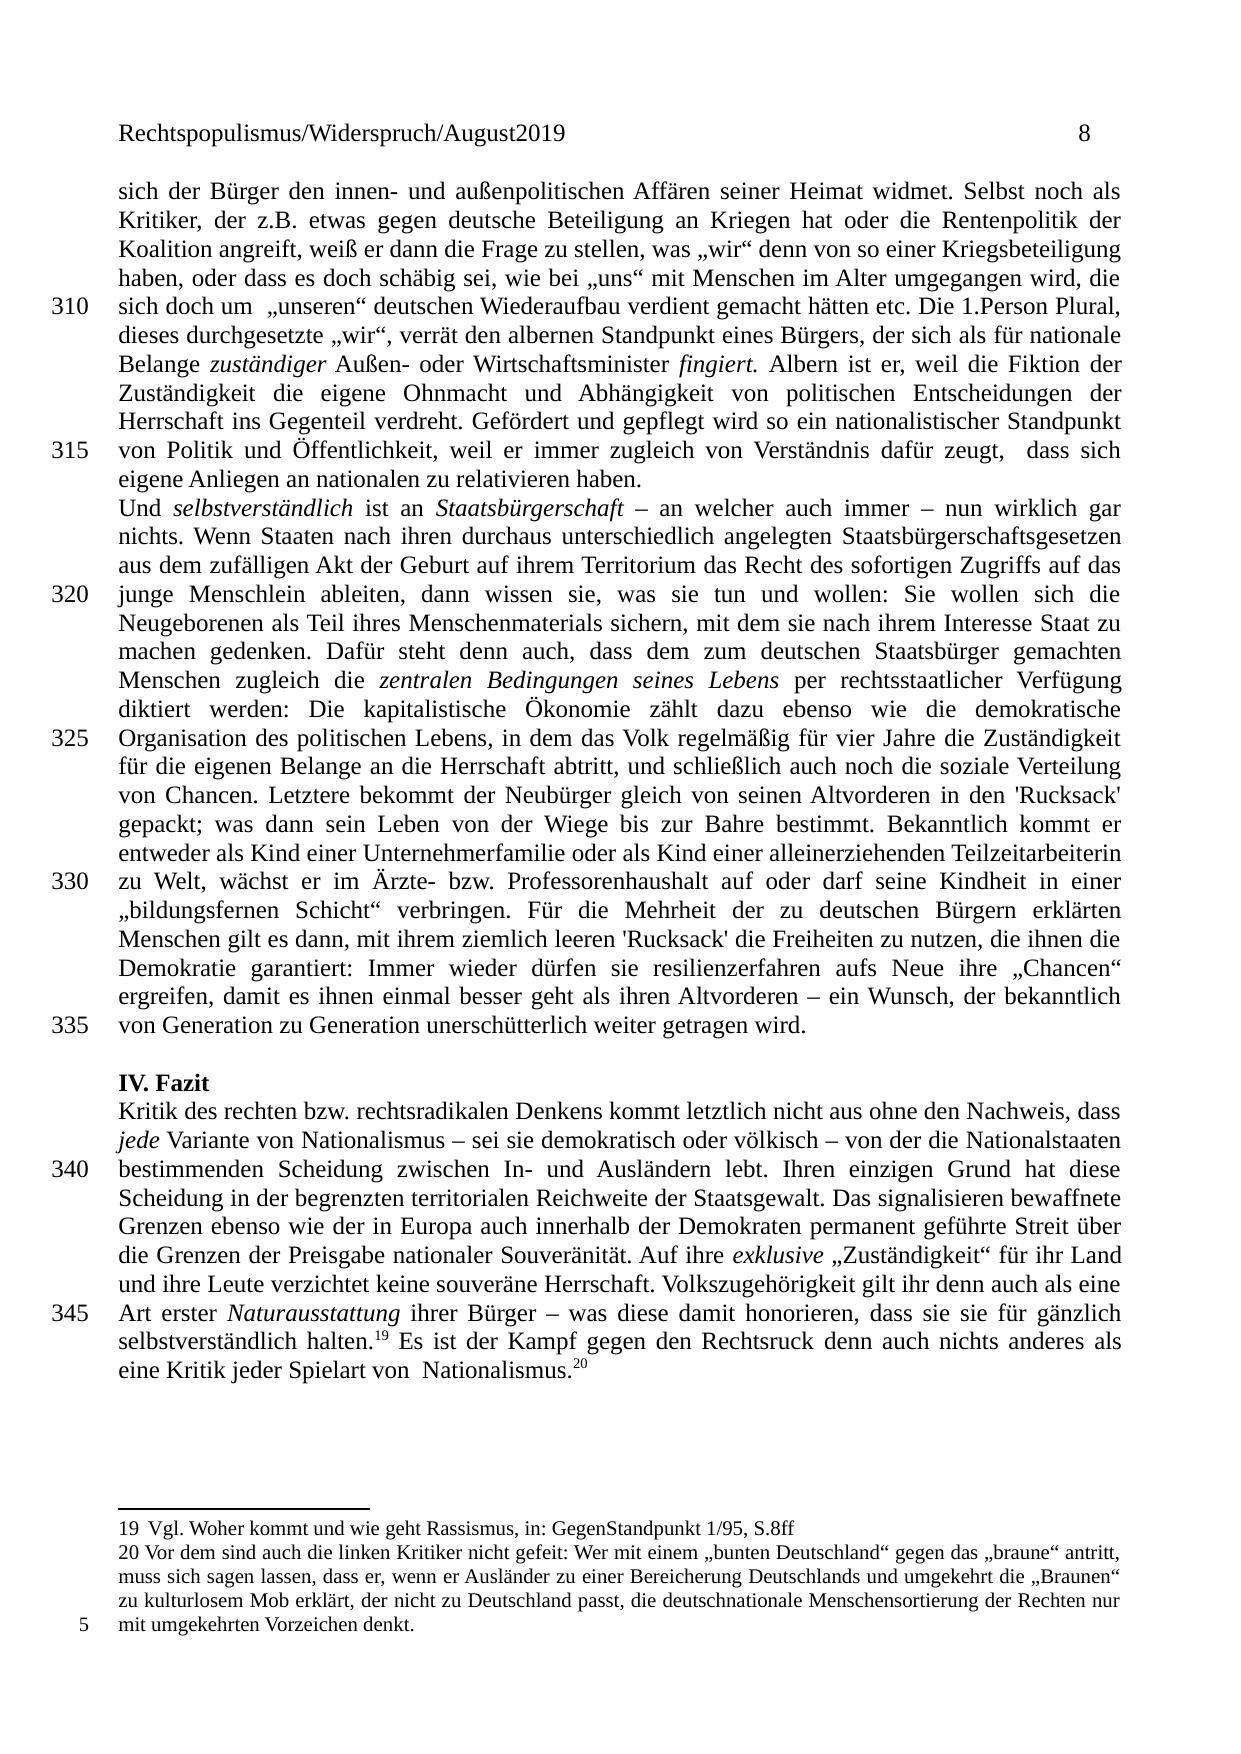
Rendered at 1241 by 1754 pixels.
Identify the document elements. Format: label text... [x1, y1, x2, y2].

text sich der Bürger den innen- und außenpolitischen Affären seiner Heimat widmet. Selbst noch als Kritiker, der z.B. etwas gegen deutsche Beteiligung an Kriegen hat oder die Rentenpolitik der Koalition angreift, weiß er dann die Frage zu stellen, was „wir“ denn von so einer Kriegsbeteiligung haben, oder dass es doch schäbig sei, wie bei „uns“ mit Menschen im Alter umgegangen wird, die sich doch um „unseren“ deutschen Wiederaufbau verdient gemacht hätten etc. Die 1.Person Plural, dieses durchgesetzte „wir“, verrät den albernen Standpunkt eines Bürgers, der sich als für nationale Belange zuständiger Außen- oder Wirtschaftsminister fingiert. Albern ist er, weil die Fiktion der Zuständigkeit die eigene Ohnmacht und Abhängigkeit von politischen Entscheidungen der Herrschaft ins Gegenteil verdreht. Gefördert und gepflegt wird so ein nationalistischer Standpunkt von Politik und Öffentlichkeit, weil er immer zugleich von Verständnis dafür zeugt, dass sich eigene Anliegen an nationalen zu relativieren haben. [118, 176, 1122, 493]
text Und selbstverständlich ist an Staatsbürgerschaft – an welcher auch immer – nun wirklich gar nichts. Wenn Staaten nach ihren durchaus unterschiedlich angelegten Staatsbürgerschaftsgesetzen aus dem zufälligen Akt der Geburt auf ihrem Territorium das Recht des sofortigen Zugriffs auf das junge Menschlein ableiten, dann wissen sie, was sie tun und wollen: Sie wollen sich die Neugeborenen als Teil ihres Menschenmaterials sichern, mit dem sie nach ihrem Interesse Staat zu machen gedenken. Dafür steht denn auch, dass dem zum deutschen Staatsbürger gemachten Menschen zugleich die zentralen Bedingungen seines Lebens per rechtsstaatlicher Verfügung diktiert werden: Die kapitalistische Ökonomie zählt dazu ebenso wie die demokratische Organisation des politischen Lebens, in dem das Volk regelmäßig für vier Jahre die Zuständigkeit für die eigenen Belange an die Herrschaft abtritt, und schließlich auch noch die soziale Verteilung von Chancen. Letztere bekommt der Neubürger gleich von seinen Altvorderen in den 'Rucksack' gepackt; was dann sein Leben von der Wiege bis zur Bahre bestimmt. Bekanntlich kommt er entweder als Kind einer Unternehmerfamilie oder als Kind einer alleinerziehenden Teilzeitarbeiterin zu Welt, wächst er im Ärzte- bzw. Professorenhaushalt auf oder darf seine Kindheit in einer „bildungsfernen Schicht“ verbringen. Für die Mehrheit der zu deutschen Bürgern erklärten Menschen gilt es dann, mit ihrem ziemlich leeren 'Rucksack' die Freiheiten zu nutzen, die ihnen die Demokratie garantiert: Immer wieder dürfen sie resilienzerfahren aufs Neue ihre „Chancen“ ergreifen, damit es ihnen einmal besser geht als ihren Altvorderen – ein Wunsch, der bekanntlich von Generation zu Generation unerschütterlich weiter getragen wird. [118, 493, 1122, 1039]
text Vgl. Woher kommt und wie geht Rassismus, in: GegenStandpunkt 1/95, S.8ff [118, 1516, 1122, 1539]
text Kritik des rechten bzw. rechtsradikalen Denkens kommt letztlich nicht aus ohne den Nachweis, dass jede Variante von Nationalismus – sei sie demokratisch oder völkisch – von der die Nationalstaaten bestimmenden Scheidung zwischen In- und Ausländern lebt. Ihren einzigen Grund hat diese Scheidung in der begrenzten territorialen Reichweite der Staatsgewalt. Das signalisieren bewaffnete Grenzen ebenso wie der in Europa auch innerhalb der Demokraten permanent geführte Streit über die Grenzen der Preisgabe nationaler Souveränität. Auf ihre exklusive „Zuständigkeit“ für ihr Land und ihre Leute verzichtet keine souveräne Herrschaft. Volkszugehörigkeit gilt ihr denn auch als eine Art erster Naturausstattung ihrer Bürger – was diese damit honorieren, dass sie sie für gänzlich selbstverständlich halten. Es ist der Kampf gegen den Rechtsruck denn auch nichts anderes als eine Kritik jeder Spielart von Nationalismus. [118, 1096, 1122, 1384]
text Vor dem sind auch die linken Kritiker nicht gefeit: Wer mit einem „bunten Deutschland“ gegen das „braune“ antritt, muss sich sagen lassen, dass er, wenn er Ausländer zu einer Bereicherung Deutschlands und umgekehrt die „Braunen“ zu kulturlosem Mob erklärt, der nicht zu Deutschland passt, die deutschnationale Menschensortierung der Rechten nur mit umgekehrten Vorzeichen denkt. [118, 1539, 1122, 1636]
text IV. Fazit [118, 1068, 1122, 1096]
